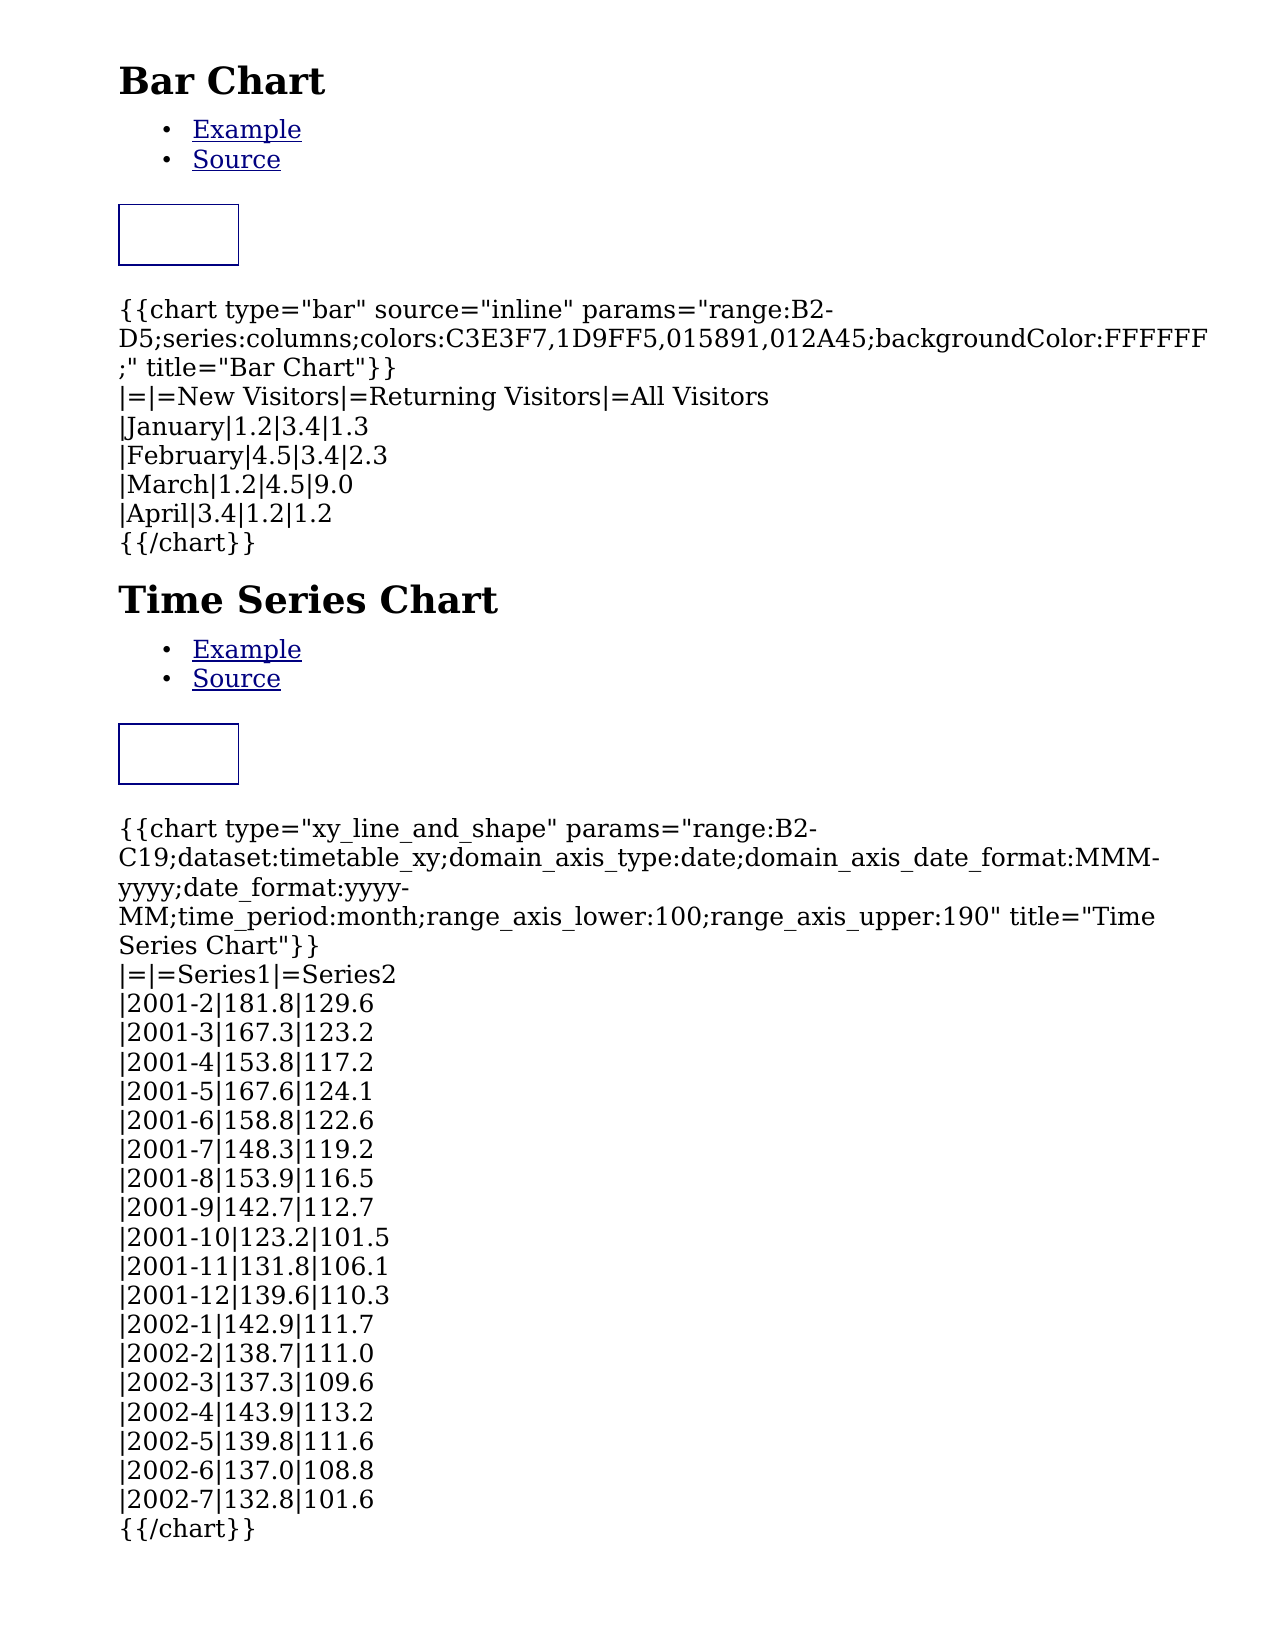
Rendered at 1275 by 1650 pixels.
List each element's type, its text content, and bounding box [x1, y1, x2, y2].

subtitle Bar Chart [118, 59, 1216, 103]
text {{chart type="xy_line_and_shape" params="range:B2-C19;dataset:timetable_xy;domain_axis_type:date;domain_axis_date_format:MMM-yyyy;date_format:yyyy-MM;time_period:month;range_axis_lower:100;range_axis_upper:190" title="Time Series Chart"}} |=|=Series1|=Series2 |2001-2|181.8|129.6 |2001-3|167.3|123.2 |2001-4|153.8|117.2 |2001-5|167.6|124.1 |2001-6|158.8|122.6 |2001-7|148.3|119.2 |2001-8|153.9|116.5 |2001-9|142.7|112.7 |2001-10|123.2|101.5 |2001-11|131.8|106.1 |2001-12|139.6|110.3 |2002-1|142.9|111.7 |2002-2|138.7|111.0 |2002-3|137.3|109.6 |2002-4|143.9|113.2 |2002-5|139.8|111.6 |2002-6|137.0|108.8 |2002-7|132.8|101.6 {{/chart}} [118, 814, 1216, 1544]
list Example [162, 116, 1216, 145]
text {{chart type="bar" source="inline" params="range:B2-D5;series:columns;colors:C3E3F7,1D9FF5,015891,012A45;backgroundColor:FFFFFF;" title="Bar Chart"}} |=|=New Visitors|=Returning Visitors|=All Visitors |January|1.2|3.4|1.3 |February|4.5|3.4|2.3 |March|1.2|4.5|9.0 |April|3.4|1.2|1.2 {{/chart}} [118, 295, 1216, 558]
list Example [162, 635, 1216, 664]
list Source [162, 145, 1216, 174]
list Source [162, 664, 1216, 693]
subtitle Time Series Chart [118, 578, 1216, 622]
